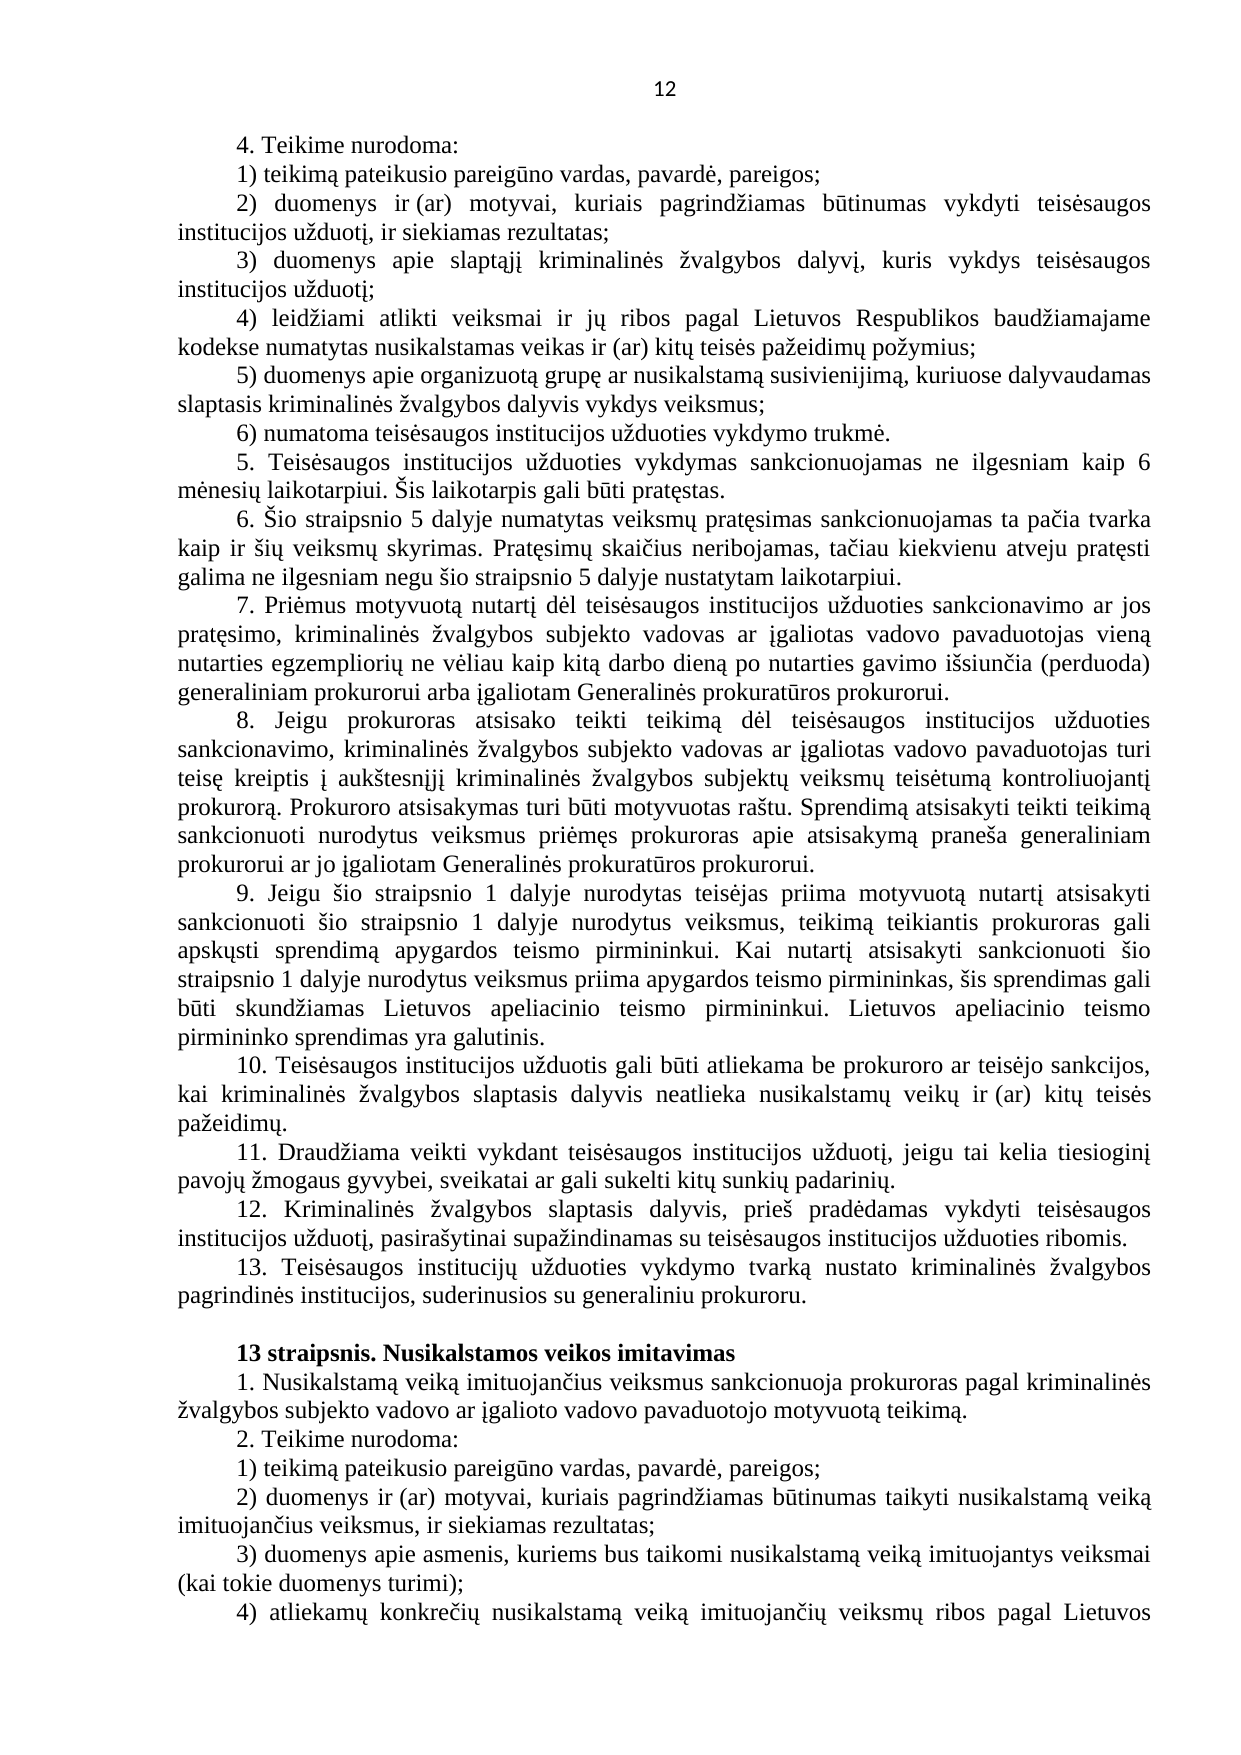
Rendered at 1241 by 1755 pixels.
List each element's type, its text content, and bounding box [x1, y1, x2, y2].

text 13. Teisėsaugos institucijų užduoties vykdymo tvarką nustato kriminalinės žvalgybos pagrindinės institucijos, suderinusios su generaliniu prokuroru. [177, 1252, 1152, 1309]
text 6) numatoma teisėsaugos institucijos užduoties vykdymo trukmė. [177, 418, 1152, 447]
text 11. Draudžiama veikti vykdant teisėsaugos institucijos užduotį, jeigu tai kelia tiesioginį pavojų žmogaus gyvybei, sveikatai ar gali sukelti kitų sunkių padarinių. [177, 1137, 1152, 1194]
text 7. Priėmus motyvuotą nutartį dėl teisėsaugos institucijos užduoties sankcionavimo ar jos pratęsimo, kriminalinės žvalgybos subjekto vadovas ar įgaliotas vadovo pavaduotojas vieną nutarties egzempliorių ne vėliau kaip kitą darbo dieną po nutarties gavimo išsiunčia (perduoda) generaliniam prokurorui arba įgaliotam Generalinės prokuratūros prokurorui. [177, 591, 1152, 706]
text 3) duomenys apie slaptąjį kriminalinės žvalgybos dalyvį, kuris vykdys teisėsaugos institucijos užduotį; [177, 246, 1152, 303]
text 2) duomenys ir (ar) motyvai, kuriais pagrindžiamas būtinumas vykdyti teisėsaugos institucijos užduotį, ir siekiamas rezultatas; [177, 188, 1152, 246]
text 13 straipsnis. Nusikalstamos veikos imitavimas [177, 1338, 1152, 1367]
text 1) teikimą pateikusio pareigūno vardas, pavardė, pareigos; [177, 159, 1152, 188]
text 9. Jeigu šio straipsnio 1 dalyje nurodytas teisėjas priima motyvuotą nutartį atsisakyti sankcionuoti šio straipsnio 1 dalyje nurodytus veiksmus, teikimą teikiantis prokuroras gali apskųsti sprendimą apygardos teismo pirmininkui. Kai nutartį atsisakyti sankcionuoti šio straipsnio 1 dalyje nurodytus veiksmus priima apygardos teismo pirmininkas, šis sprendimas gali būti skundžiamas Lietuvos apeliacinio teismo pirmininkui. Lietuvos apeliacinio teismo pirmininko sprendimas yra galutinis. [177, 878, 1152, 1051]
text 10. Teisėsaugos institucijos užduotis gali būti atliekama be prokuroro ar teisėjo sankcijos, kai kriminalinės žvalgybos slaptasis dalyvis neatlieka nusikalstamų veikų ir (ar) kitų teisės pažeidimų. [177, 1051, 1152, 1137]
text 2. Teikime nurodoma: [177, 1424, 1152, 1453]
text 3) duomenys apie asmenis, kuriems bus taikomi nusikalstamą veiką imituojantys veiksmai (kai tokie duomenys turimi); [177, 1539, 1152, 1597]
text 5) duomenys apie organizuotą grupę ar nusikalstamą susivienijimą, kuriuose dalyvaudamas slaptasis kriminalinės žvalgybos dalyvis vykdys veiksmus; [177, 361, 1152, 418]
text 1. Nusikalstamą veiką imituojančius veiksmus sankcionuoja prokuroras pagal kriminalinės žvalgybos subjekto vadovo ar įgalioto vadovo pavaduotojo motyvuotą teikimą. [177, 1367, 1152, 1424]
text 2) duomenys ir (ar) motyvai, kuriais pagrindžiamas būtinumas taikyti nusikalstamą veiką imituojančius veiksmus, ir siekiamas rezultatas; [177, 1482, 1152, 1539]
text 12. Kriminalinės žvalgybos slaptasis dalyvis, prieš pradėdamas vykdyti teisėsaugos institucijos užduotį, pasirašytinai supažindinamas su teisėsaugos institucijos užduoties ribomis. [177, 1194, 1152, 1252]
text 4) atliekamų konkrečių nusikalstamą veiką imituojančių veiksmų ribos pagal Lietuvos [177, 1597, 1152, 1626]
text 8. Jeigu prokuroras atsisako teikti teikimą dėl teisėsaugos institucijos užduoties sankcionavimo, kriminalinės žvalgybos subjekto vadovas ar įgaliotas vadovo pavaduotojas turi teisę kreiptis į aukštesnįjį kriminalinės žvalgybos subjektų veiksmų teisėtumą kontroliuojantį prokurorą. Prokuroro atsisakymas turi būti motyvuotas raštu. Sprendimą atsisakyti teikti teikimą sankcionuoti nurodytus veiksmus priėmęs prokuroras apie atsisakymą praneša generaliniam prokurorui ar jo įgaliotam Generalinės prokuratūros prokurorui. [177, 706, 1152, 878]
text 4) leidžiami atlikti veiksmai ir jų ribos pagal Lietuvos Respublikos baudžiamajame kodekse numatytas nusikalstamas veikas ir (ar) kitų teisės pažeidimų požymius; [177, 303, 1152, 361]
text 5. Teisėsaugos institucijos užduoties vykdymas sankcionuojamas ne ilgesniam kaip 6 mėnesių laikotarpiui. Šis laikotarpis gali būti pratęstas. [177, 447, 1152, 504]
text 1) teikimą pateikusio pareigūno vardas, pavardė, pareigos; [177, 1453, 1152, 1482]
text 4. Teikime nurodoma: [177, 131, 1152, 159]
text 6. Šio straipsnio 5 dalyje numatytas veiksmų pratęsimas sankcionuojamas ta pačia tvarka kaip ir šių veiksmų skyrimas. Pratęsimų skaičius neribojamas, tačiau kiekvienu atveju pratęsti galima ne ilgesniam negu šio straipsnio 5 dalyje nustatytam laikotarpiui. [177, 504, 1152, 591]
